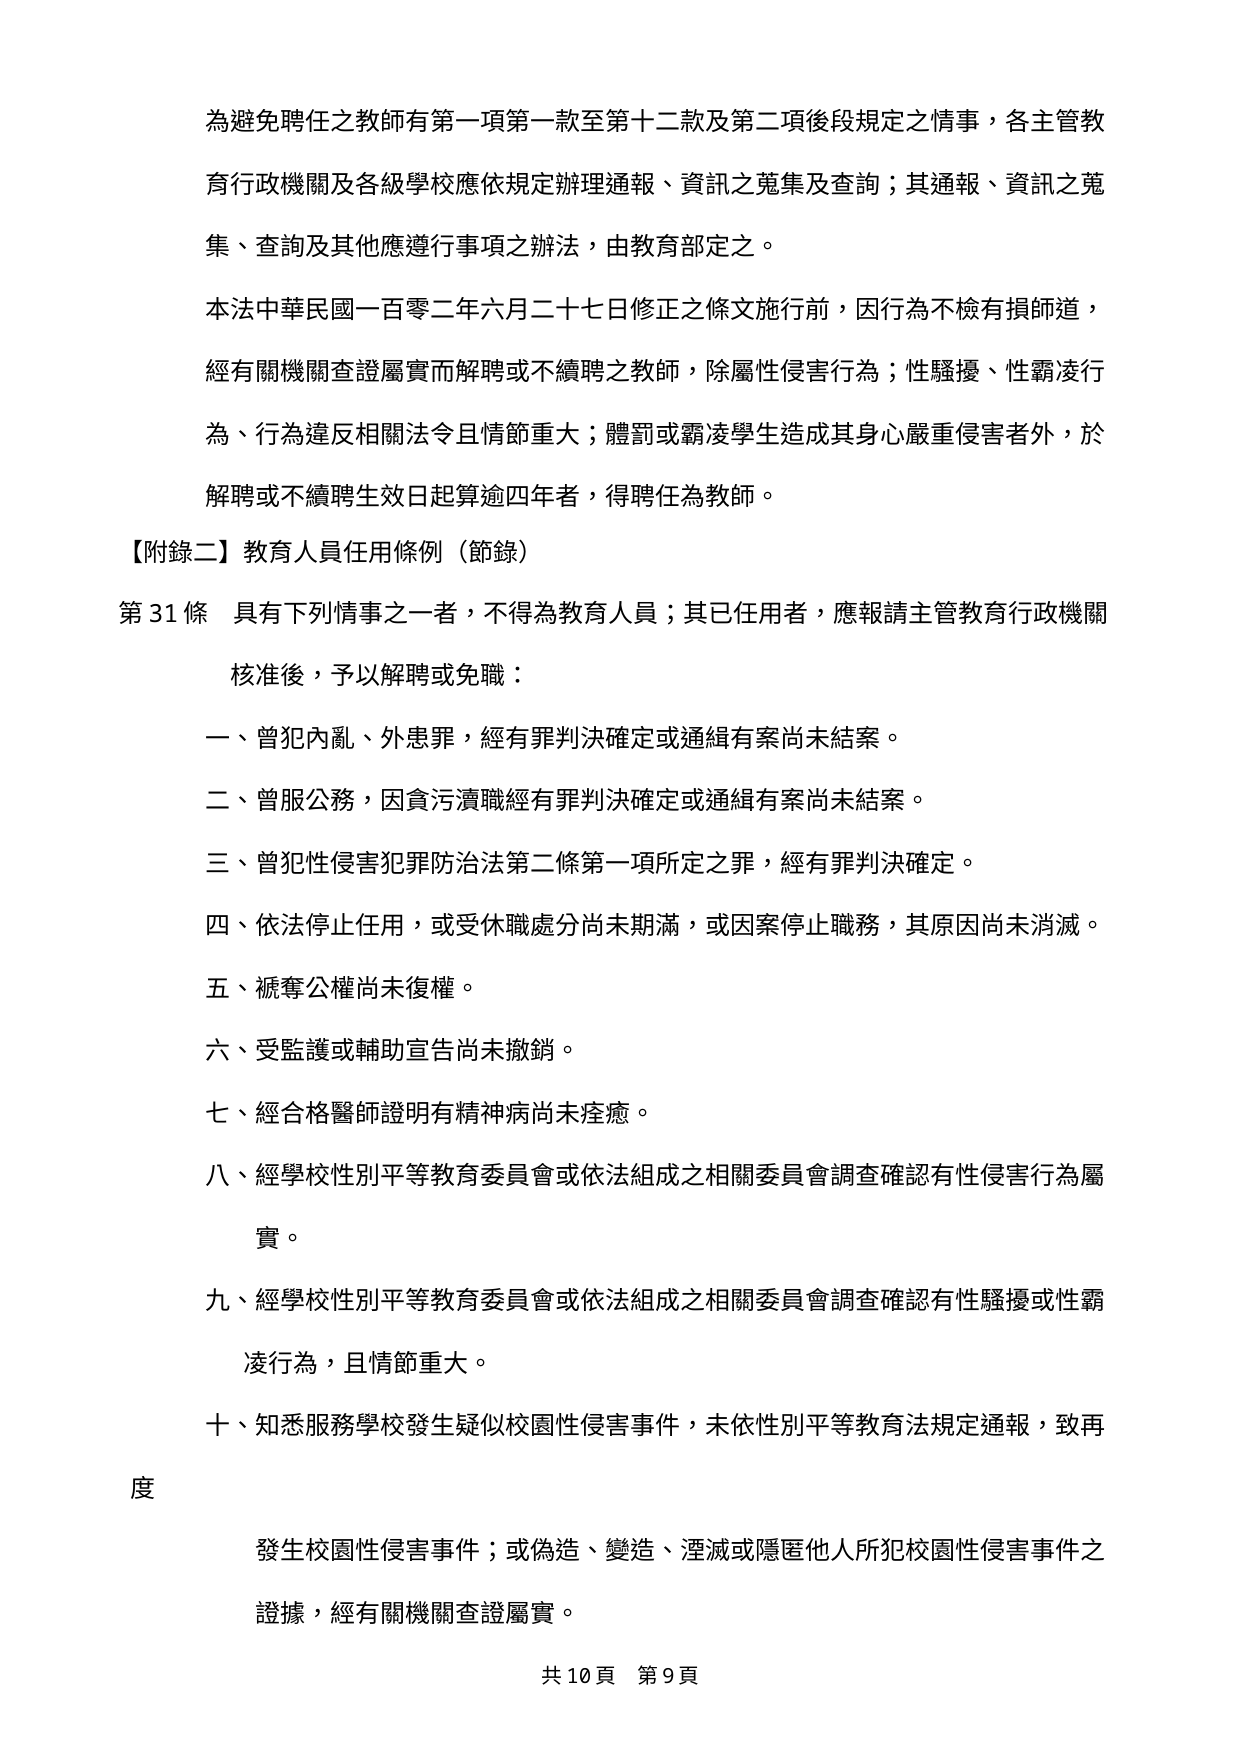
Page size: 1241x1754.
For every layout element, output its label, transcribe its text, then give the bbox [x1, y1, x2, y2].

text 【附錄二】教育人員任用條例（節錄） [118, 528, 1122, 570]
text 一、曾犯內亂、外患罪，經有罪判決確定或通緝有案尚未結案。 [118, 695, 1122, 757]
text 四、依法停止任用，或受休職處分尚未期滿，或因案停止職務，其原因尚未消滅。 [118, 882, 1122, 945]
text 六、受監護或輔助宣告尚未撤銷。 [118, 1007, 1122, 1070]
text 九、經學校性別平等教育委員會或依法組成之相關委員會調查確認有性騷擾或性霸凌行為，且情節重大。 [206, 1257, 1122, 1382]
text 第31條 具有下列情事之一者，不得為教育人員；其已任用者，應報請主管教育行政機關核准後，予以解聘或免職： [118, 570, 1122, 695]
text 為避免聘任之教師有第一項第一款至第十二款及第二項後段規定之情事，各主管教育行政機關及各級學校應依規定辦理通報、資訊之蒐集及查詢；其通報、資訊之蒐集、查詢及其他應遵行事項之辦法，由教育部定之。 [206, 78, 1122, 266]
text 十、知悉服務學校發生疑似校園性侵害事件，未依性別平等教育法規定通報，致再度 [131, 1382, 1122, 1507]
text 發生校園性侵害事件；或偽造、變造、湮滅或隱匿他人所犯校園性侵害事件之證據，經有關機關查證屬實。 [256, 1507, 1122, 1632]
text 三、曾犯性侵害犯罪防治法第二條第一項所定之罪，經有罪判決確定。 [118, 820, 1122, 882]
text 五、褫奪公權尚未復權。 [118, 945, 1122, 1007]
text 七、經合格醫師證明有精神病尚未痊癒。 [118, 1070, 1122, 1132]
text 八、經學校性別平等教育委員會或依法組成之相關委員會調查確認有性侵害行為屬實。 [206, 1132, 1122, 1257]
text 二、曾服公務，因貪污瀆職經有罪判決確定或通緝有案尚未結案。 [118, 757, 1122, 820]
text 本法中華民國一百零二年六月二十七日修正之條文施行前，因行為不檢有損師道，經有關機關查證屬實而解聘或不續聘之教師，除屬性侵害行為；性騷擾、性霸凌行為、行為違反相關法令且情節重大；體罰或霸凌學生造成其身心嚴重侵害者外，於解聘或不續聘生效日起算逾四年者，得聘任為教師。 [206, 266, 1122, 516]
